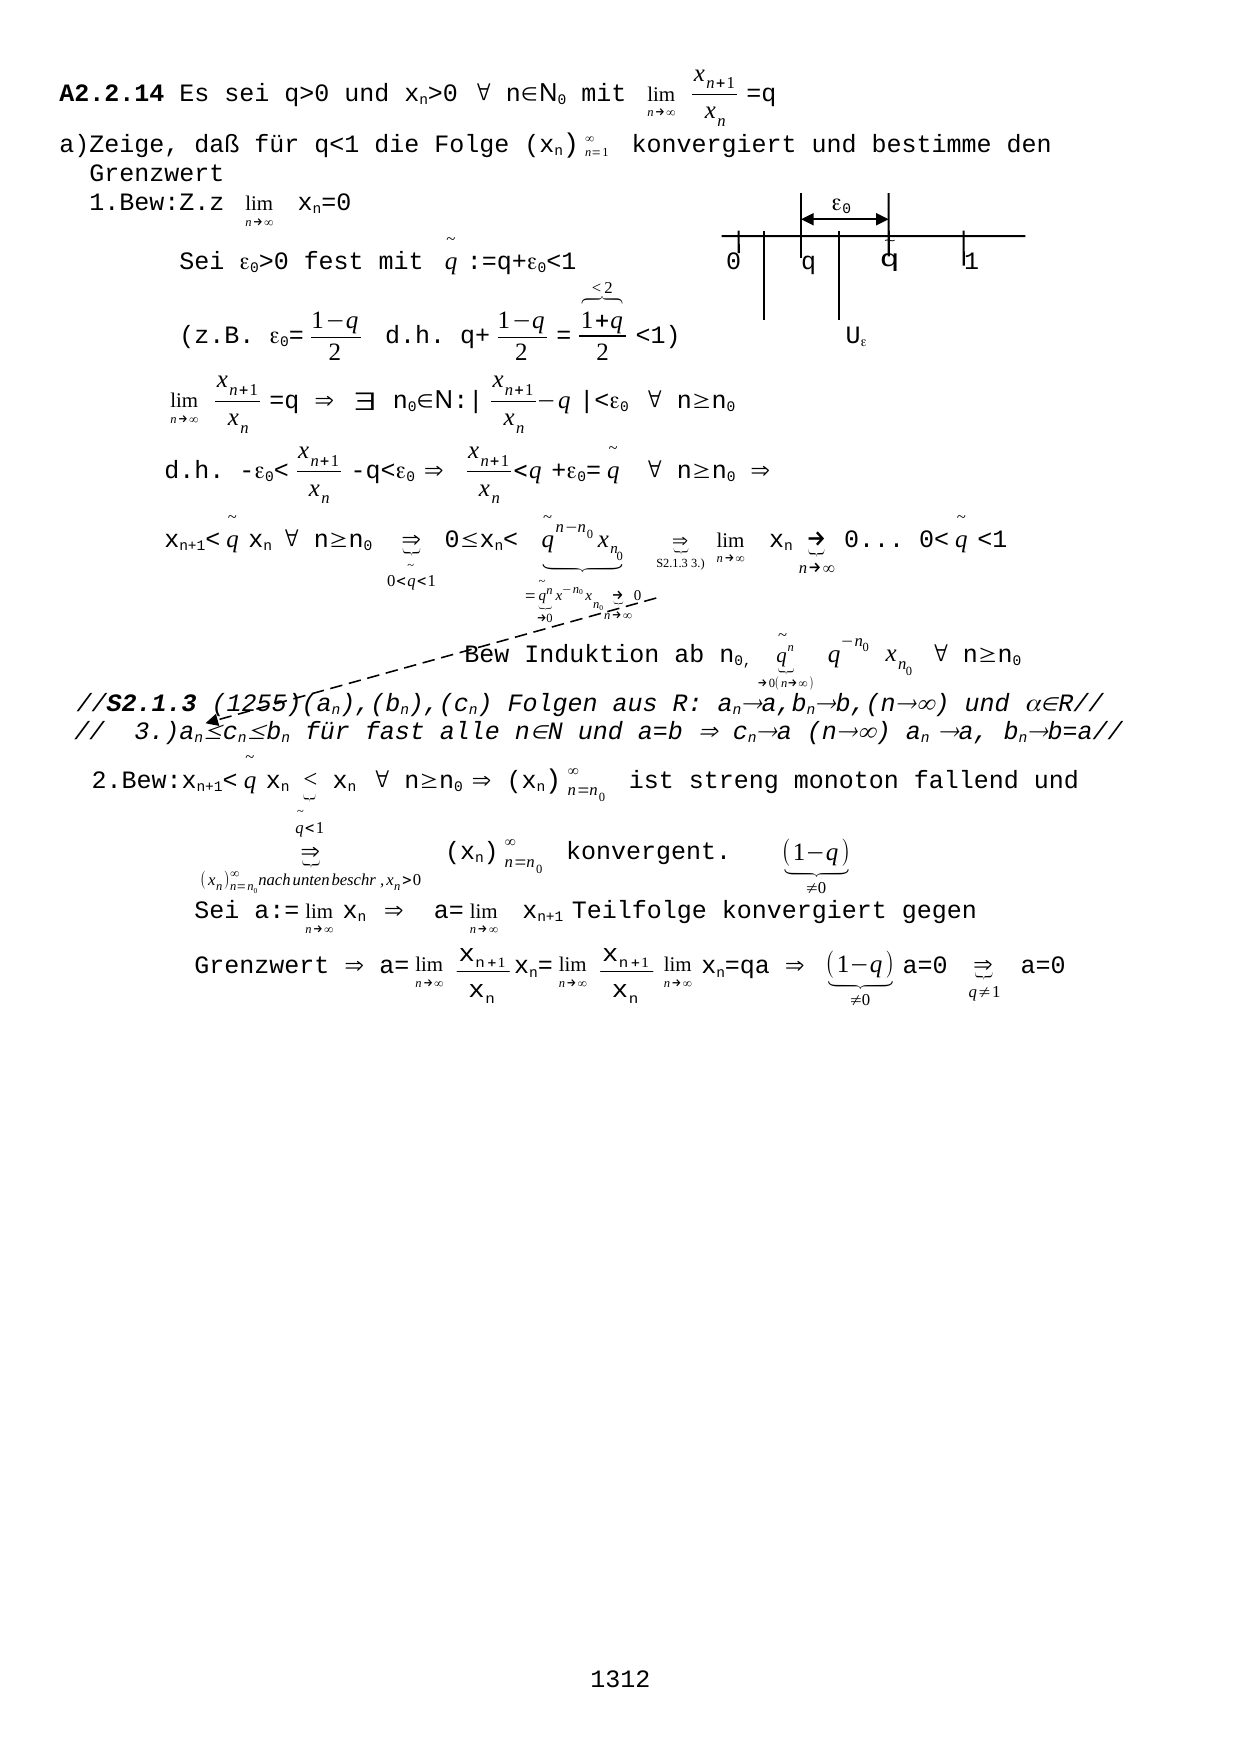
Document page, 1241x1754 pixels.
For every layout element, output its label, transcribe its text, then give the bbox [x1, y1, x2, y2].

text a)Zeige, daß für q<1 die Folge (xn) konvergiert und bestimme den [59, 129, 1181, 160]
text Grenzwert  a=xn=xn=qa  a=0 a=0 [59, 937, 1181, 1011]
text d.h. -0<-q<0  +0=  nn0  [59, 436, 1181, 507]
text (xn) konvergent. [59, 837, 1181, 896]
text Bew Induktion ab n0,  nn0 [59, 625, 1181, 691]
text xn+1<xn  nn0 0xn< xn0... 0<<1 [59, 507, 1181, 625]
text Sei 0>0 fest mit :=q+0<1 0 q 1 [840, 229, 1181, 277]
text //S2.1.3 (1255)(an),(bn),(cn) Folgen aus R: ana,bnb,(n) und R// [59, 691, 1181, 719]
text 2.Bew:xn+1<xnxn  nn0  (xn) ist streng monoton fallend und [59, 747, 1181, 837]
text 1.Bew:Z.z xn=0 0 [59, 188, 1181, 229]
text =q  n0N:||<0  nn0 [59, 366, 1181, 436]
text Sei a:=xn  a= xn+1 Teilfolge konvergiert gegen [59, 896, 1181, 937]
text Sei 0>0 fest mit :=q+0<1 0 q 1 [765, 238, 838, 277]
text // 3.)ancnbn für fast alle nN und a=b  cna (n) an a, bnb=a// [59, 719, 1181, 747]
text A2.2.14 Es sei q>0 und xn>0  nN0 mit =q [59, 59, 1181, 129]
text Sei 0>0 fest mit :=q+0<1 0 q 1 [59, 229, 800, 277]
text (z.B. 0= d.h. q+=<1) U [59, 277, 1181, 366]
text Grenzwert [59, 160, 1181, 188]
